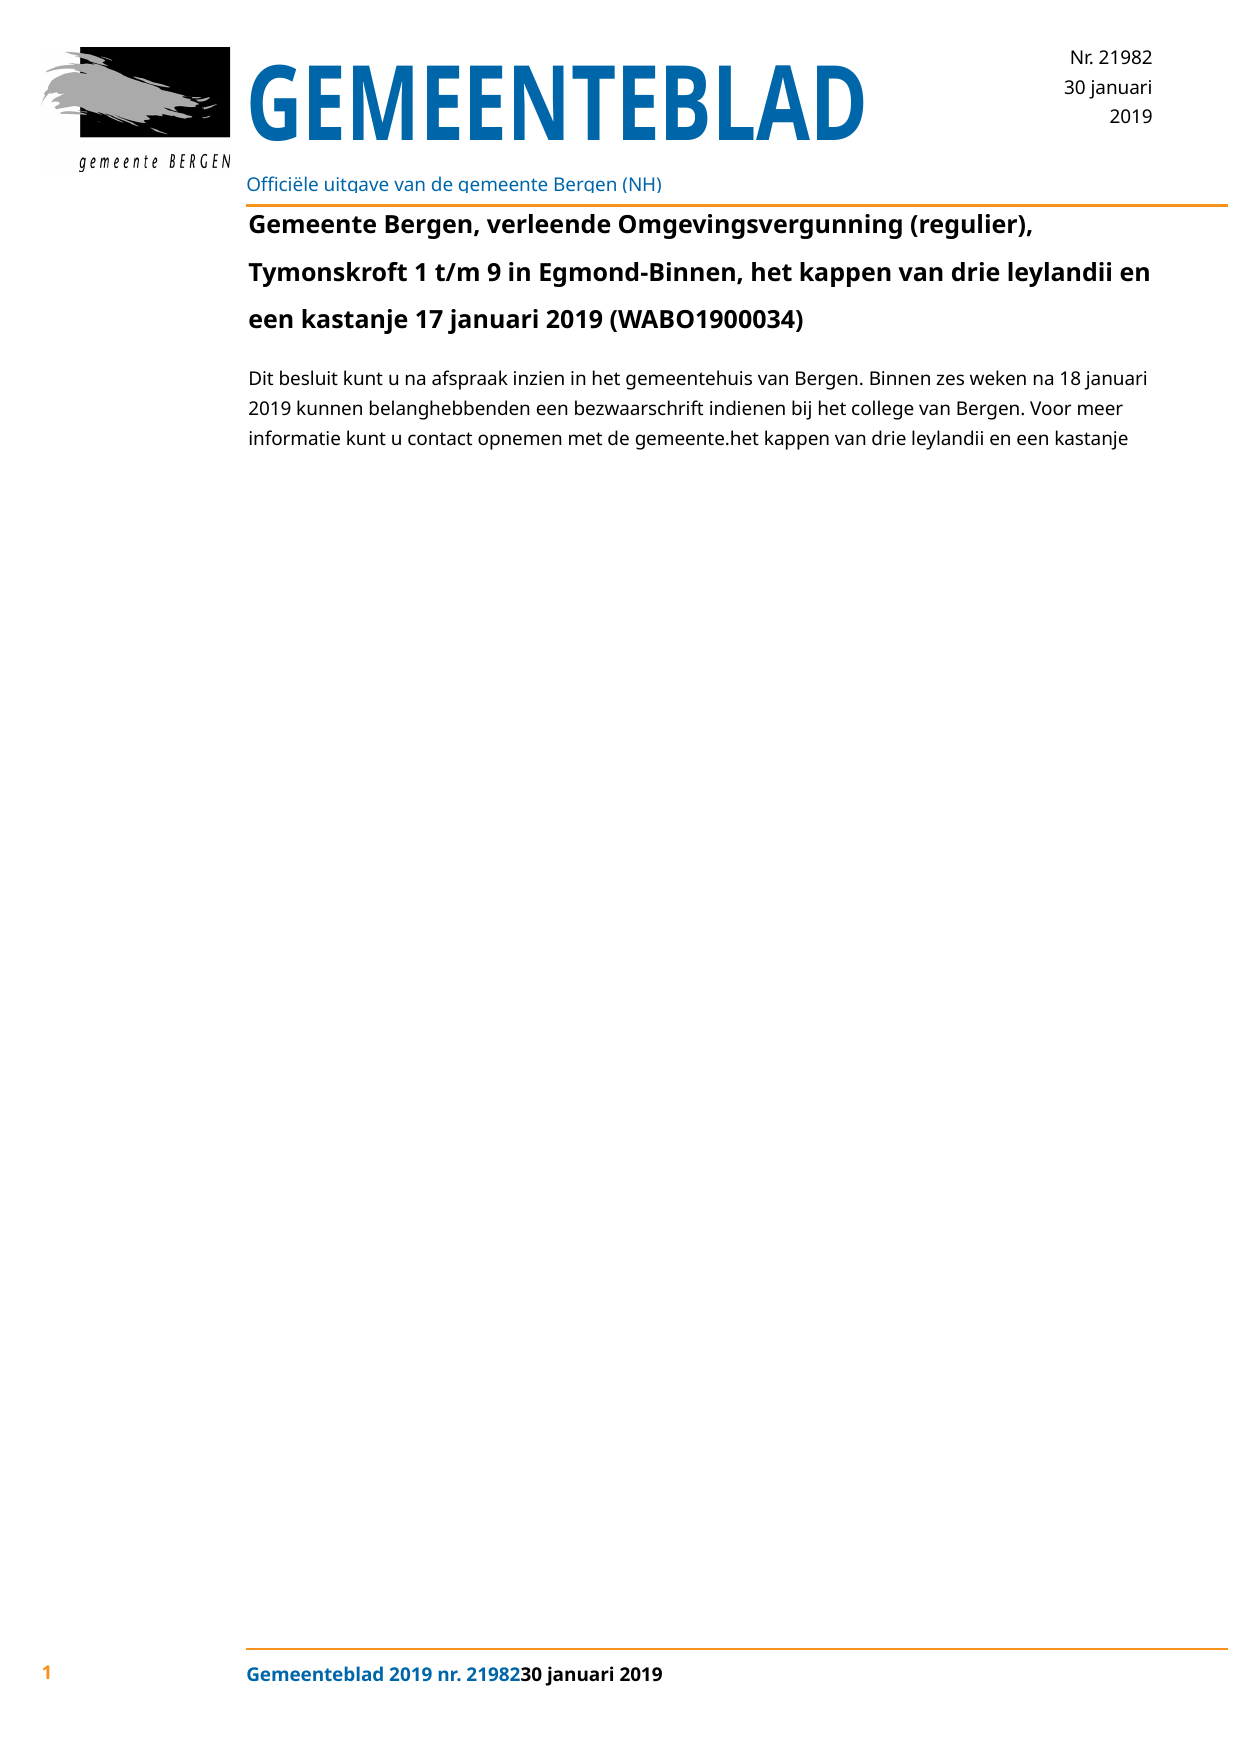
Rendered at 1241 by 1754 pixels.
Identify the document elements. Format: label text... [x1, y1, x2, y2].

text Gemeente Bergen, verleende Omgevingsvergunning (regulier), Tymonskroft 1 t/m 9 in Egmond-Binnen, het kappen van drie leylandii en een kastanje 17 januari 2019 (WABO1900034) [248, 207, 1152, 336]
picture [41, 47, 231, 172]
text Dit besluit kunt u na afspraak inzien in het gemeentehuis van Bergen. Binnen zes weken na 18 januari 2019 kunnen belanghebbenden een bezwaarschrift indienen bij het college van Bergen. Voor meer informatie kunt u contact opnemen met de gemeente.het kappen van drie leylandii en een kastanje [248, 366, 1152, 450]
